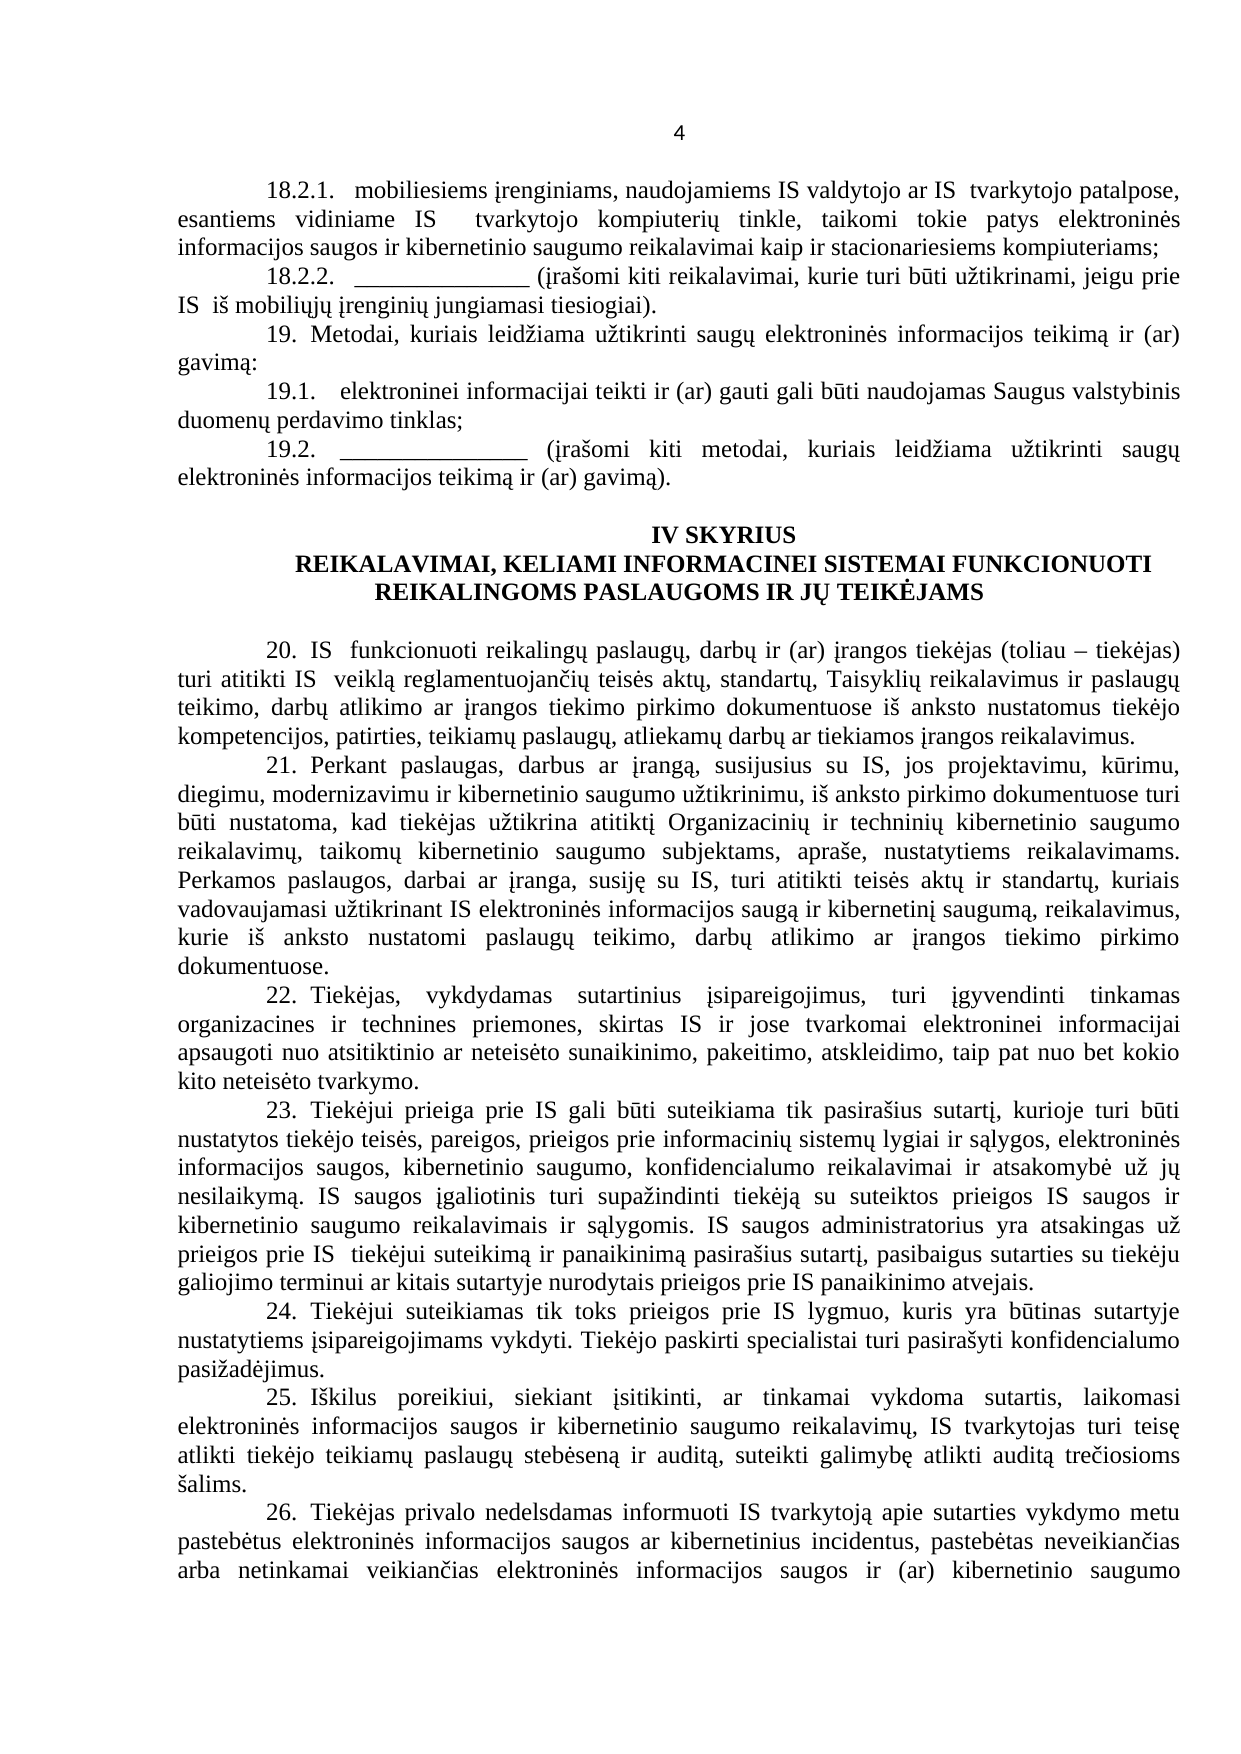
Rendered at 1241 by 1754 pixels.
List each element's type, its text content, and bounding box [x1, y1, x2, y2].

text 19.2. _______________ (įrašomi kiti metodai, kuriais leidžiama užtikrinti saugų elektroninės informacijos teikimą ir (ar) gavimą). [177, 434, 1181, 491]
text IV SKYRIUS [177, 520, 1181, 549]
text 19.1. elektroninei informacijai teikti ir (ar) gauti gali būti naudojamas Saugus valstybinis duomenų perdavimo tinklas; [177, 376, 1181, 434]
text 18.2.2. ______________ (įrašomi kiti reikalavimai, kurie turi būti užtikrinami, jeigu prie IS iš mobiliųjų įrenginių jungiamasi tiesiogiai). [177, 261, 1181, 319]
text 22. Tiekėjas, vykdydamas sutartinius įsipareigojimus, turi įgyvendinti tinkamas organizacines ir technines priemones, skirtas IS ir jose tvarkomai elektroninei informacijai apsaugoti nuo atsitiktinio ar neteisėto sunaikinimo, pakeitimo, atskleidimo, taip pat nuo bet kokio kito neteisėto tvarkymo. [177, 980, 1181, 1095]
text REIKALAVIMAI, KELIAMI INFORMACINEI SISTEMAI FUNKCIONUOTI REIKALINGOMS PASLAUGOMS IR JŲ TEIKĖJAMS [177, 549, 1181, 606]
text 21. Perkant paslaugas, darbus ar įrangą, susijusius su IS, jos projektavimu, kūrimu, diegimu, modernizavimu ir kibernetinio saugumo užtikrinimu, iš anksto pirkimo dokumentuose turi būti nustatoma, kad tiekėjas užtikrina atitiktį Organizacinių ir techninių kibernetinio saugumo reikalavimų, taikomų kibernetinio saugumo subjektams, apraše, nustatytiems reikalavimams. Perkamos paslaugos, darbai ar įranga, susiję su IS, turi atitikti teisės aktų ir standartų, kuriais vadovaujamasi užtikrinant IS elektroninės informacijos saugą ir kibernetinį saugumą, reikalavimus, kurie iš anksto nustatomi paslaugų teikimo, darbų atlikimo ar įrangos tiekimo pirkimo dokumentuose. [177, 750, 1181, 980]
text 18.2.1. mobiliesiems įrenginiams, naudojamiems IS valdytojo ar IS tvarkytojo patalpose, esantiems vidiniame IS tvarkytojo kompiuterių tinkle, taikomi tokie patys elektroninės informacijos saugos ir kibernetinio saugumo reikalavimai kaip ir stacionariesiems kompiuteriams; [177, 175, 1181, 261]
text 26. Tiekėjas privalo nedelsdamas informuoti IS tvarkytoją apie sutarties vykdymo metu pastebėtus elektroninės informacijos saugos ar kibernetinius incidentus, pastebėtas neveikiančias arba netinkamai veikiančias elektroninės informacijos saugos ir (ar) kibernetinio saugumo [177, 1497, 1181, 1584]
text 24. Tiekėjui suteikiamas tik toks prieigos prie IS lygmuo, kuris yra būtinas sutartyje nustatytiems įsipareigojimams vykdyti. Tiekėjo paskirti specialistai turi pasirašyti konfidencialumo pasižadėjimus. [177, 1296, 1181, 1382]
text 25. Iškilus poreikiui, siekiant įsitikinti, ar tinkamai vykdoma sutartis, laikomasi elektroninės informacijos saugos ir kibernetinio saugumo reikalavimų, IS tvarkytojas turi teisę atlikti tiekėjo teikiamų paslaugų stebėseną ir auditą, suteikti galimybę atlikti auditą trečiosioms šalims. [177, 1382, 1181, 1497]
text 20. IS funkcionuoti reikalingų paslaugų, darbų ir (ar) įrangos tiekėjas (toliau – tiekėjas) turi atitikti IS veiklą reglamentuojančių teisės aktų, standartų, Taisyklių reikalavimus ir paslaugų teikimo, darbų atlikimo ar įrangos tiekimo pirkimo dokumentuose iš anksto nustatomus tiekėjo kompetencijos, patirties, teikiamų paslaugų, atliekamų darbų ar tiekiamos įrangos reikalavimus. [177, 635, 1181, 750]
text 19. Metodai, kuriais leidžiama užtikrinti saugų elektroninės informacijos teikimą ir (ar) gavimą: [177, 319, 1181, 376]
text 23. Tiekėjui prieiga prie IS gali būti suteikiama tik pasirašius sutartį, kurioje turi būti nustatytos tiekėjo teisės, pareigos, prieigos prie informacinių sistemų lygiai ir sąlygos, elektroninės informacijos saugos, kibernetinio saugumo, konfidencialumo reikalavimai ir atsakomybė už jų nesilaikymą. IS saugos įgaliotinis turi supažindinti tiekėją su suteiktos prieigos IS saugos ir kibernetinio saugumo reikalavimais ir sąlygomis. IS saugos administratorius yra atsakingas už prieigos prie IS tiekėjui suteikimą ir panaikinimą pasirašius sutartį, pasibaigus sutarties su tiekėju galiojimo terminui ar kitais sutartyje nurodytais prieigos prie IS panaikinimo atvejais. [177, 1095, 1181, 1296]
